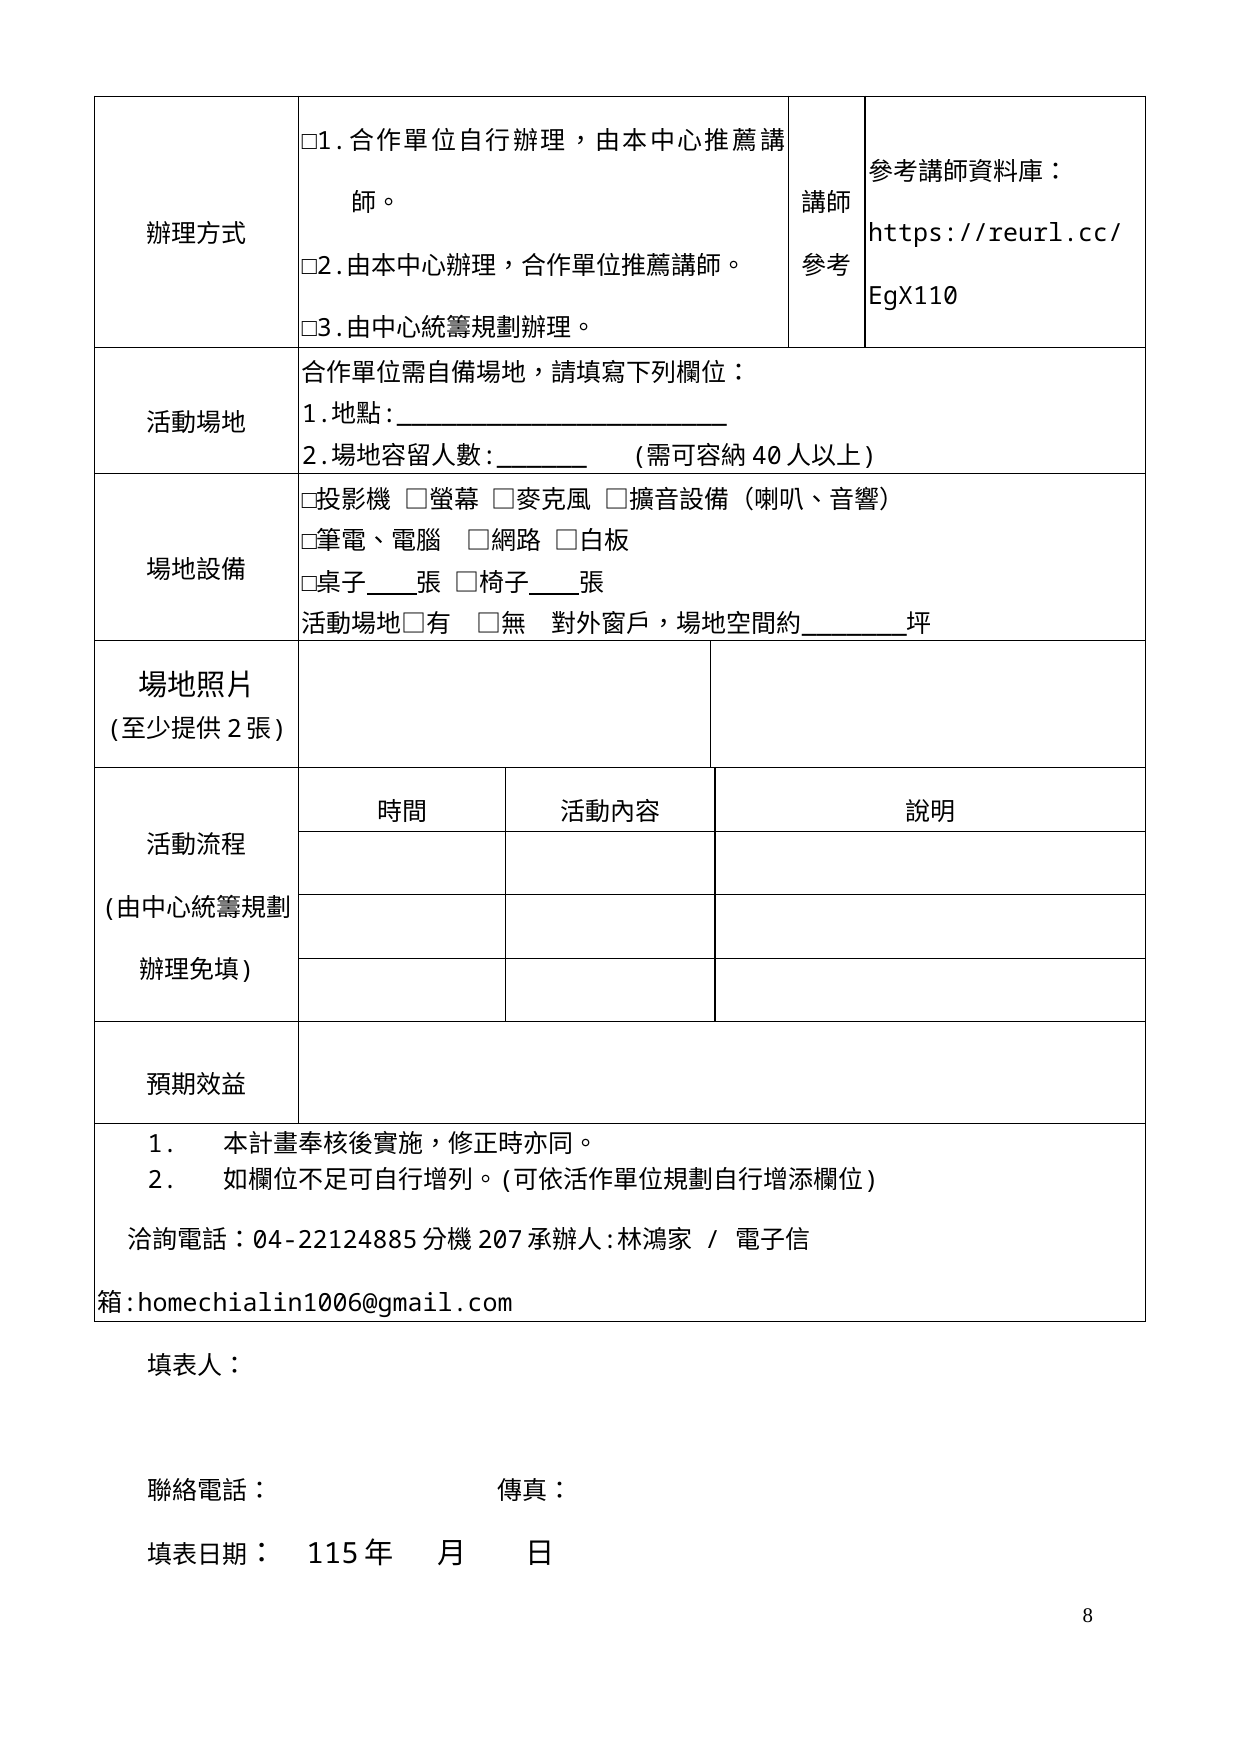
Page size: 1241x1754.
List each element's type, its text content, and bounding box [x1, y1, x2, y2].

table_cell [299, 832, 505, 894]
table_cell [716, 895, 1145, 958]
table_cell 講師參考 [789, 97, 864, 347]
table_cell [506, 895, 714, 958]
table_cell 參考講師資料庫： https://reurl.cc/EgX110 [866, 97, 1145, 347]
text 填表日期： 115年 月 日 [148, 1509, 1092, 1572]
text 聯絡電話： 傳真： [148, 1447, 1092, 1509]
table_cell 場地照片 (至少提供2張) [95, 641, 298, 767]
table_cell 活動內容 [506, 768, 714, 831]
table_cell [299, 1022, 1145, 1122]
table_cell 辦理方式 [95, 97, 298, 347]
text 填表人： [148, 1322, 1092, 1384]
table_cell [299, 641, 710, 767]
table_cell [716, 959, 1145, 1021]
table_cell [711, 641, 1145, 767]
table_cell 活動場地 [95, 348, 298, 473]
table_cell [716, 832, 1145, 894]
table_cell [299, 895, 505, 958]
table_cell 說明 [716, 768, 1145, 831]
table_cell 本計畫奉核後實施，修正時亦同。 如欄位不足可自行增列。(可依活作單位規劃自行增添欄位) 洽詢電話：04-22124885分機207承辦人:林鴻家 / 電子信箱:homechialin1006@gmail.com [95, 1124, 1145, 1321]
table_cell [506, 959, 714, 1021]
table_cell □投影機 □螢幕 □麥克風 □擴音設備（喇叭、音響） □筆電、電腦 □網路 □白板 □桌子 張 □椅子 張 活動場地□有 □無 對外窗戶，場地空間約_______坪 [299, 474, 1145, 640]
table_cell [299, 959, 505, 1021]
table_cell □1.合作單位自行辦理，由本中心推薦講師。 □2.由本中心辦理，合作單位推薦講師。 □3.由中心統籌規劃辦理。 [299, 97, 788, 347]
table_cell 合作單位需自備場地，請填寫下列欄位： 1.地點:______________________ 2.場地容留人數:______ (需可容納40人以上) [299, 348, 1145, 473]
table_cell [506, 832, 714, 894]
table_cell 場地設備 [95, 474, 298, 640]
table_cell 活動流程 (由中心統籌規劃辦理免填) [95, 768, 298, 1021]
table_cell 時間 [299, 768, 505, 831]
table_cell 預期效益 [95, 1022, 298, 1122]
